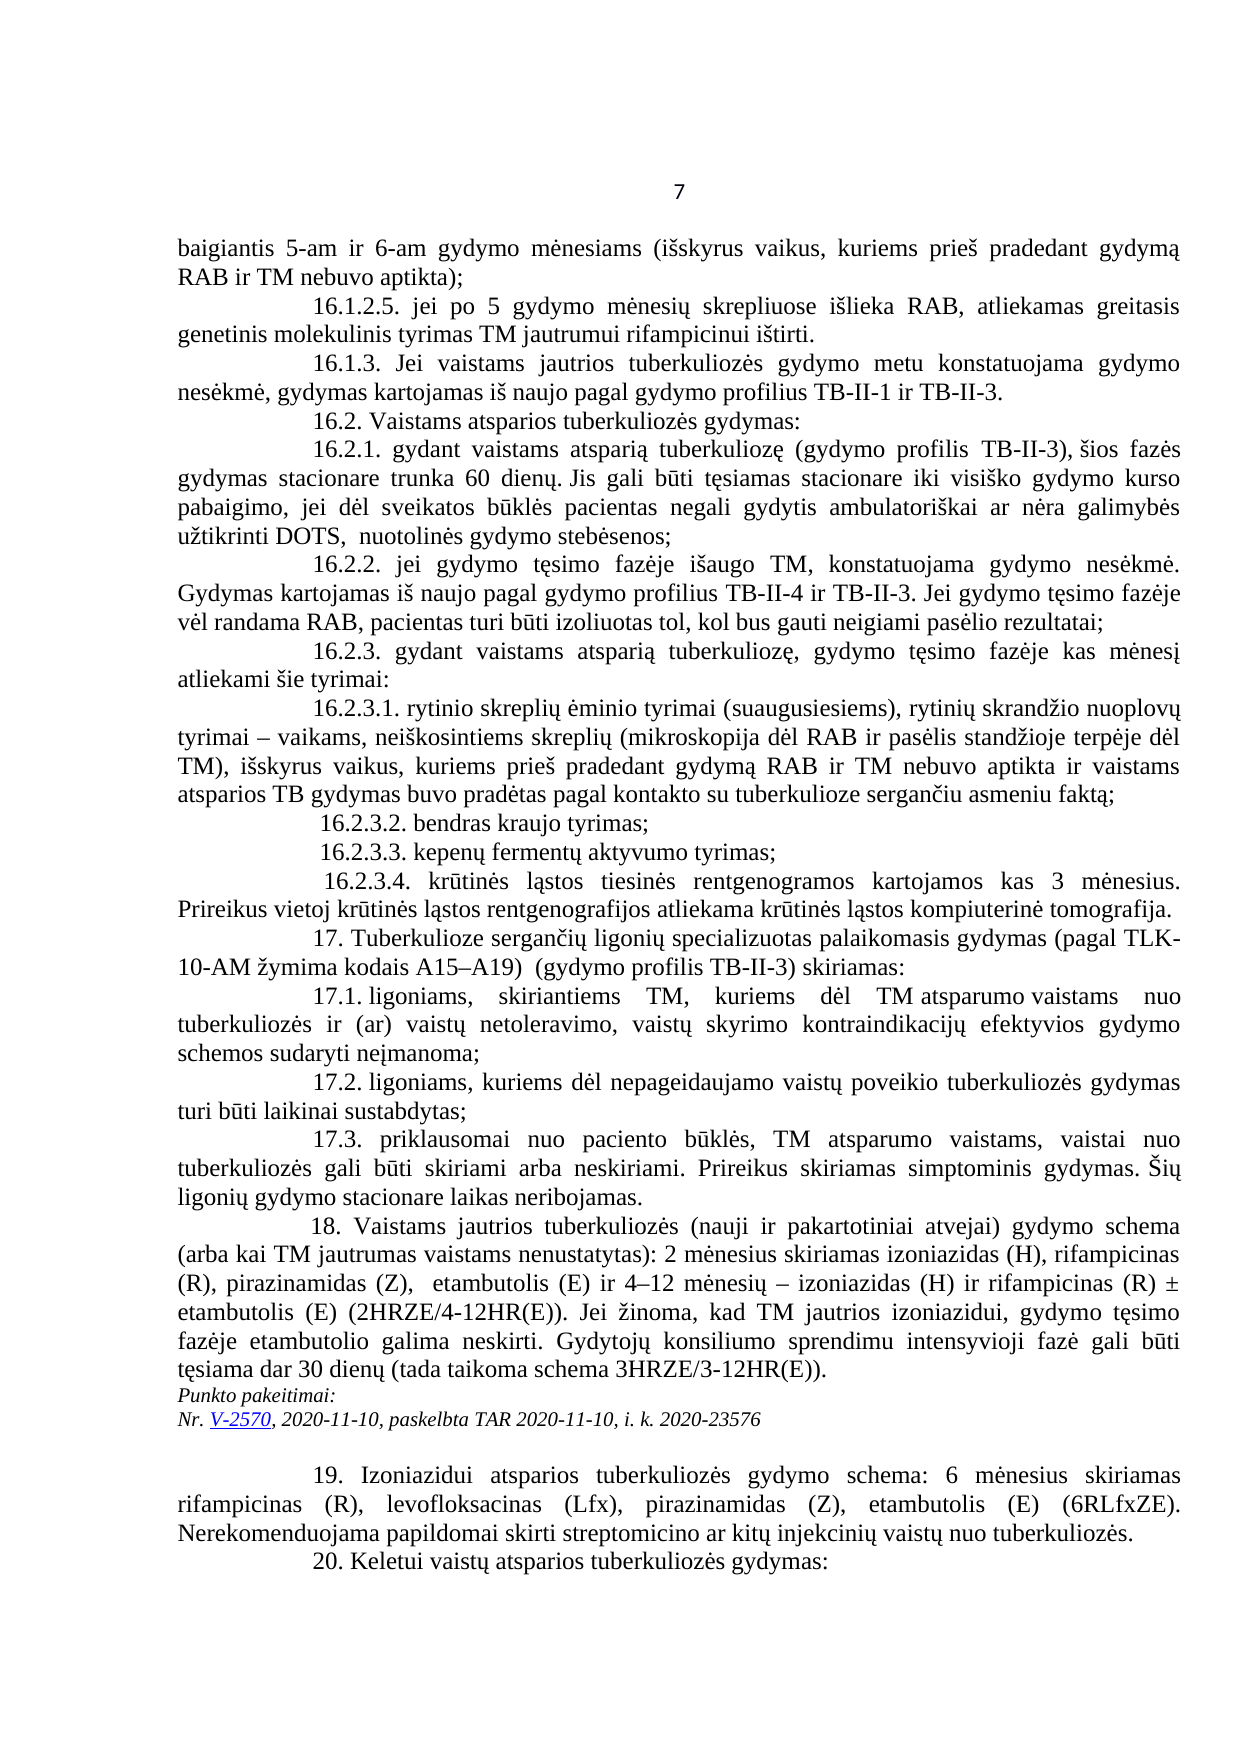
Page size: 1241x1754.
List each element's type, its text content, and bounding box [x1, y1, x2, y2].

text 17. Tuberkulioze sergančių ligonių specializuotas palaikomasis gydymas (pagal TLK-10-AM žymima kodais A15–A19) (gydymo profilis TB-II-3) skiriamas: [177, 923, 1181, 981]
text 19. Izoniazidui atsparios tuberkuliozės gydymo schema: 6 mėnesius skiriamas rifampicinas (R), levofloksacinas (Lfx), pirazinamidas (Z), etambutolis (E) (6RLfxZE). Nerekomenduojama papildomai skirti streptomicino ar kitų injekcinių vaistų nuo tuberkuliozės. [177, 1460, 1181, 1546]
text 17.3. priklausomai nuo paciento būklės, TM atsparumo vaistams, vaistai nuo tuberkuliozės gali būti skiriami arba neskiriami. Prireikus skiriamas simptominis gydymas. Šių ligonių gydymo stacionare laikas neribojamas. [177, 1124, 1181, 1211]
text 17.1. ligoniams, skiriantiems TM, kuriems dėl TM atsparumo vaistams nuo tuberkuliozės ir (ar) vaistų netoleravimo, vaistų skyrimo kontraindikacijų efektyvios gydymo schemos sudaryti neįmanoma; [177, 981, 1181, 1067]
text 16.1.3. Jei vaistams jautrios tuberkuliozės gydymo metu konstatuojama gydymo nesėkmė, gydymas kartojamas iš naujo pagal gydymo profilius TB-II-1 ir TB-II-3. [177, 348, 1181, 406]
text baigiantis 5-am ir 6-am gydymo mėnesiams (išskyrus vaikus, kuriems prieš pradedant gydymą RAB ir TM nebuvo aptikta); [177, 233, 1181, 291]
text 16.2.3. gydant vaistams atsparią tuberkuliozę, gydymo tęsimo fazėje kas mėnesį atliekami šie tyrimai: [177, 636, 1181, 693]
text 16.2.2. jei gydymo tęsimo fazėje išaugo TM, konstatuojama gydymo nesėkmė. Gydymas kartojamas iš naujo pagal gydymo profilius TB-II-4 ir TB-II-3. Jei gydymo tęsimo fazėje vėl randama RAB, pacientas turi būti izoliuotas tol, kol bus gauti neigiami pasėlio rezultatai; [177, 549, 1181, 636]
text 16.2.3.1. rytinio skreplių ėminio tyrimai (suaugusiesiems), rytinių skrandžio nuoplovų tyrimai – vaikams, neiškosintiems skreplių (mikroskopija dėl RAB ir pasėlis standžioje terpėje dėl TM), išskyrus vaikus, kuriems prieš pradedant gydymą RAB ir TM nebuvo aptikta ir vaistams atsparios TB gydymas buvo pradėtas pagal kontakto su tuberkulioze sergančiu asmeniu faktą; [177, 693, 1181, 808]
text 17.2. ligoniams, kuriems dėl nepageidaujamo vaistų poveikio tuberkuliozės gydymas turi būti laikinai sustabdytas; [177, 1067, 1181, 1124]
text 18. Vaistams jautrios tuberkuliozės (nauji ir pakartotiniai atvejai) gydymo schema (arba kai TM jautrumas vaistams nenustatytas): 2 mėnesius skiriamas izoniazidas (H), rifampicinas (R), pirazinamidas (Z), etambutolis (E) ir 4–12 mėnesių – izoniazidas (H) ir rifampicinas (R) ± etambutolis (E) (2HRZE/4-12HR(E)). Jei žinoma, kad TM jautrios izoniazidui, gydymo tęsimo fazėje etambutolio galima neskirti. Gydytojų konsiliumo sprendimu intensyvioji fazė gali būti tęsiama dar 30 dienų (tada taikoma schema 3HRZE/3-12HR(E)). [177, 1211, 1181, 1383]
text 16.2.3.3. kepenų fermentų aktyvumo tyrimas; [177, 837, 1181, 866]
text 16.2.3.2. bendras kraujo tyrimas; [177, 808, 1181, 837]
text Punkto pakeitimai: [177, 1383, 1181, 1407]
text 16.2.3.4. krūtinės ląstos tiesinės rentgenogramos kartojamos kas 3 mėnesius. Prireikus vietoj krūtinės ląstos rentgenografijos atliekama krūtinės ląstos kompiuterinė tomografija. [177, 866, 1181, 923]
text 20. Keletui vaistų atsparios tuberkuliozės gydymas: [177, 1546, 1181, 1575]
text Nr. V-2570, 2020-11-10, paskelbta TAR 2020-11-10, i. k. 2020-23576 [177, 1407, 1181, 1431]
text 16.1.2.5. jei po 5 gydymo mėnesių skrepliuose išlieka RAB, atliekamas greitasis genetinis molekulinis tyrimas TM jautrumui rifampicinui ištirti. [177, 291, 1181, 348]
text 16.2.1. gydant vaistams atsparią tuberkuliozę (gydymo profilis TB-II-3), šios fazės gydymas stacionare trunka 60 dienų. Jis gali būti tęsiamas stacionare iki visiško gydymo kurso pabaigimo, jei dėl sveikatos būklės pacientas negali gydytis ambulatoriškai ar nėra galimybės užtikrinti DOTS, nuotolinės gydymo stebėsenos; [177, 434, 1181, 549]
text 16.2. Vaistams atsparios tuberkuliozės gydymas: [177, 406, 1181, 434]
